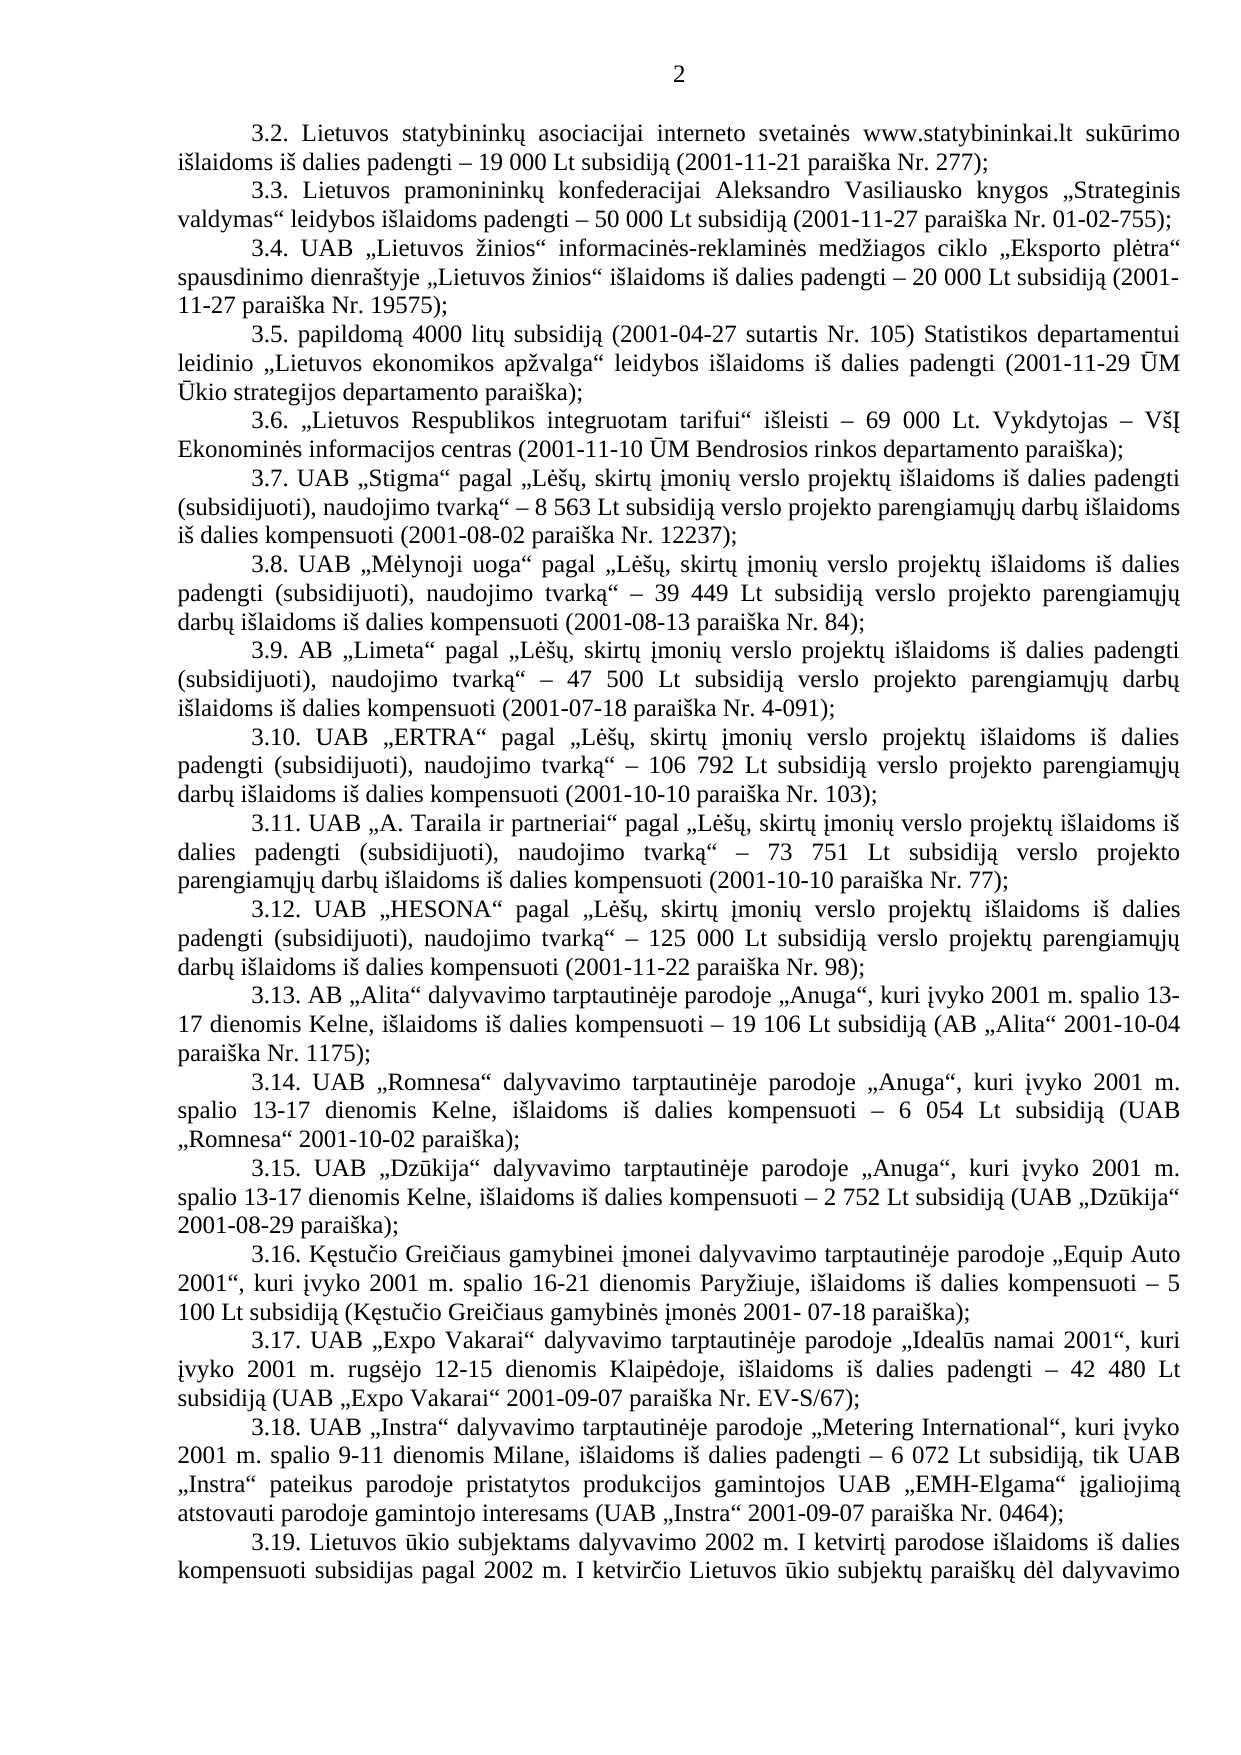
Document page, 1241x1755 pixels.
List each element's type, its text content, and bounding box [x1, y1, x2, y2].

text 3.5. papildomą 4000 litų subsidiją (2001-04-27 sutartis Nr. 105) Statistikos departamentui leidinio „Lietuvos ekonomikos apžvalga“ leidybos išlaidoms iš dalies padengti (2001-11-29 ŪM Ūkio strategijos departamento paraiška); [177, 319, 1181, 406]
text 3.8. UAB „Mėlynoji uoga“ pagal „Lėšų, skirtų įmonių verslo projektų išlaidoms iš dalies padengti (subsidijuoti), naudojimo tvarką“ – 39 449 Lt subsidiją verslo projekto parengiamųjų darbų išlaidoms iš dalies kompensuoti (2001-08-13 paraiška Nr. 84); [177, 549, 1181, 636]
text 3.3. Lietuvos pramonininkų konfederacijai Aleksandro Vasiliausko knygos „Strateginis valdymas“ leidybos išlaidoms padengti – 50 000 Lt subsidiją (2001-11-27 paraiška Nr. 01-02-755); [177, 176, 1181, 233]
text 3.13. AB „Alita“ dalyvavimo tarptautinėje parodoje „Anuga“, kuri įvyko 2001 m. spalio 13-17 dienomis Kelne, išlaidoms iš dalies kompensuoti – 19 106 Lt subsidiją (AB „Alita“ 2001-10-04 paraiška Nr. 1175); [177, 981, 1181, 1067]
text 3.11. UAB „A. Taraila ir partneriai“ pagal „Lėšų, skirtų įmonių verslo projektų išlaidoms iš dalies padengti (subsidijuoti), naudojimo tvarką“ – 73 751 Lt subsidiją verslo projekto parengiamųjų darbų išlaidoms iš dalies kompensuoti (2001-10-10 paraiška Nr. 77); [177, 808, 1181, 894]
text 3.6. „Lietuvos Respublikos integruotam tarifui“ išleisti – 69 000 Lt. Vykdytojas – VšĮ Ekonominės informacijos centras (2001-11-10 ŪM Bendrosios rinkos departamento paraiška); [177, 406, 1181, 463]
text 3.9. AB „Limeta“ pagal „Lėšų, skirtų įmonių verslo projektų išlaidoms iš dalies padengti (subsidijuoti), naudojimo tvarką“ – 47 500 Lt subsidiją verslo projekto parengiamųjų darbų išlaidoms iš dalies kompensuoti (2001-07-18 paraiška Nr. 4-091); [177, 636, 1181, 722]
text 3.14. UAB „Romnesa“ dalyvavimo tarptautinėje parodoje „Anuga“, kuri įvyko 2001 m. spalio 13-17 dienomis Kelne, išlaidoms iš dalies kompensuoti – 6 054 Lt subsidiją (UAB „Romnesa“ 2001-10-02 paraiška); [177, 1067, 1181, 1153]
text 3.10. UAB „ERTRA“ pagal „Lėšų, skirtų įmonių verslo projektų išlaidoms iš dalies padengti (subsidijuoti), naudojimo tvarką“ – 106 792 Lt subsidiją verslo projekto parengiamųjų darbų išlaidoms iš dalies kompensuoti (2001-10-10 paraiška Nr. 103); [177, 722, 1181, 808]
text 3.2. Lietuvos statybininkų asociacijai interneto svetainės www.statybininkai.lt sukūrimo išlaidoms iš dalies padengti – 19 000 Lt subsidiją (2001-11-21 paraiška Nr. 277); [177, 118, 1181, 176]
text 3.16. Kęstučio Greičiaus gamybinei įmonei dalyvavimo tarptautinėje parodoje „Equip Auto 2001“, kuri įvyko 2001 m. spalio 16-21 dienomis Paryžiuje, išlaidoms iš dalies kompensuoti – 5 100 Lt subsidiją (Kęstučio Greičiaus gamybinės įmonės 2001- 07-18 paraiška); [177, 1239, 1181, 1326]
text 3.7. UAB „Stigma“ pagal „Lėšų, skirtų įmonių verslo projektų išlaidoms iš dalies padengti (subsidijuoti), naudojimo tvarką“ – 8 563 Lt subsidiją verslo projekto parengiamųjų darbų išlaidoms iš dalies kompensuoti (2001-08-02 paraiška Nr. 12237); [177, 463, 1181, 549]
text 3.18. UAB „Instra“ dalyvavimo tarptautinėje parodoje „Metering International“, kuri įvyko 2001 m. spalio 9-11 dienomis Milane, išlaidoms iš dalies padengti – 6 072 Lt subsidiją, tik UAB „Instra“ pateikus parodoje pristatytos produkcijos gamintojos UAB „EMH-Elgama“ įgaliojimą atstovauti parodoje gamintojo interesams (UAB „Instra“ 2001-09-07 paraiška Nr. 0464); [177, 1412, 1181, 1527]
text 3.17. UAB „Expo Vakarai“ dalyvavimo tarptautinėje parodoje „Idealūs namai 2001“, kuri įvyko 2001 m. rugsėjo 12-15 dienomis Klaipėdoje, išlaidoms iš dalies padengti – 42 480 Lt subsidiją (UAB „Expo Vakarai“ 2001-09-07 paraiška Nr. EV-S/67); [177, 1326, 1181, 1412]
text 3.19. Lietuvos ūkio subjektams dalyvavimo 2002 m. I ketvirtį parodose išlaidoms iš dalies kompensuoti subsidijas pagal 2002 m. I ketvirčio Lietuvos ūkio subjektų paraiškų dėl dalyvavimo [177, 1527, 1181, 1584]
text 3.4. UAB „Lietuvos žinios“ informacinės-reklaminės medžiagos ciklo „Eksporto plėtra“ spausdinimo dienraštyje „Lietuvos žinios“ išlaidoms iš dalies padengti – 20 000 Lt subsidiją (2001-11-27 paraiška Nr. 19575); [177, 233, 1181, 319]
text 3.15. UAB „Dzūkija“ dalyvavimo tarptautinėje parodoje „Anuga“, kuri įvyko 2001 m. spalio 13-17 dienomis Kelne, išlaidoms iš dalies kompensuoti – 2 752 Lt subsidiją (UAB „Dzūkija“ 2001-08-29 paraiška); [177, 1153, 1181, 1239]
text 3.12. UAB „HESONA“ pagal „Lėšų, skirtų įmonių verslo projektų išlaidoms iš dalies padengti (subsidijuoti), naudojimo tvarką“ – 125 000 Lt subsidiją verslo projektų parengiamųjų darbų išlaidoms iš dalies kompensuoti (2001-11-22 paraiška Nr. 98); [177, 894, 1181, 981]
